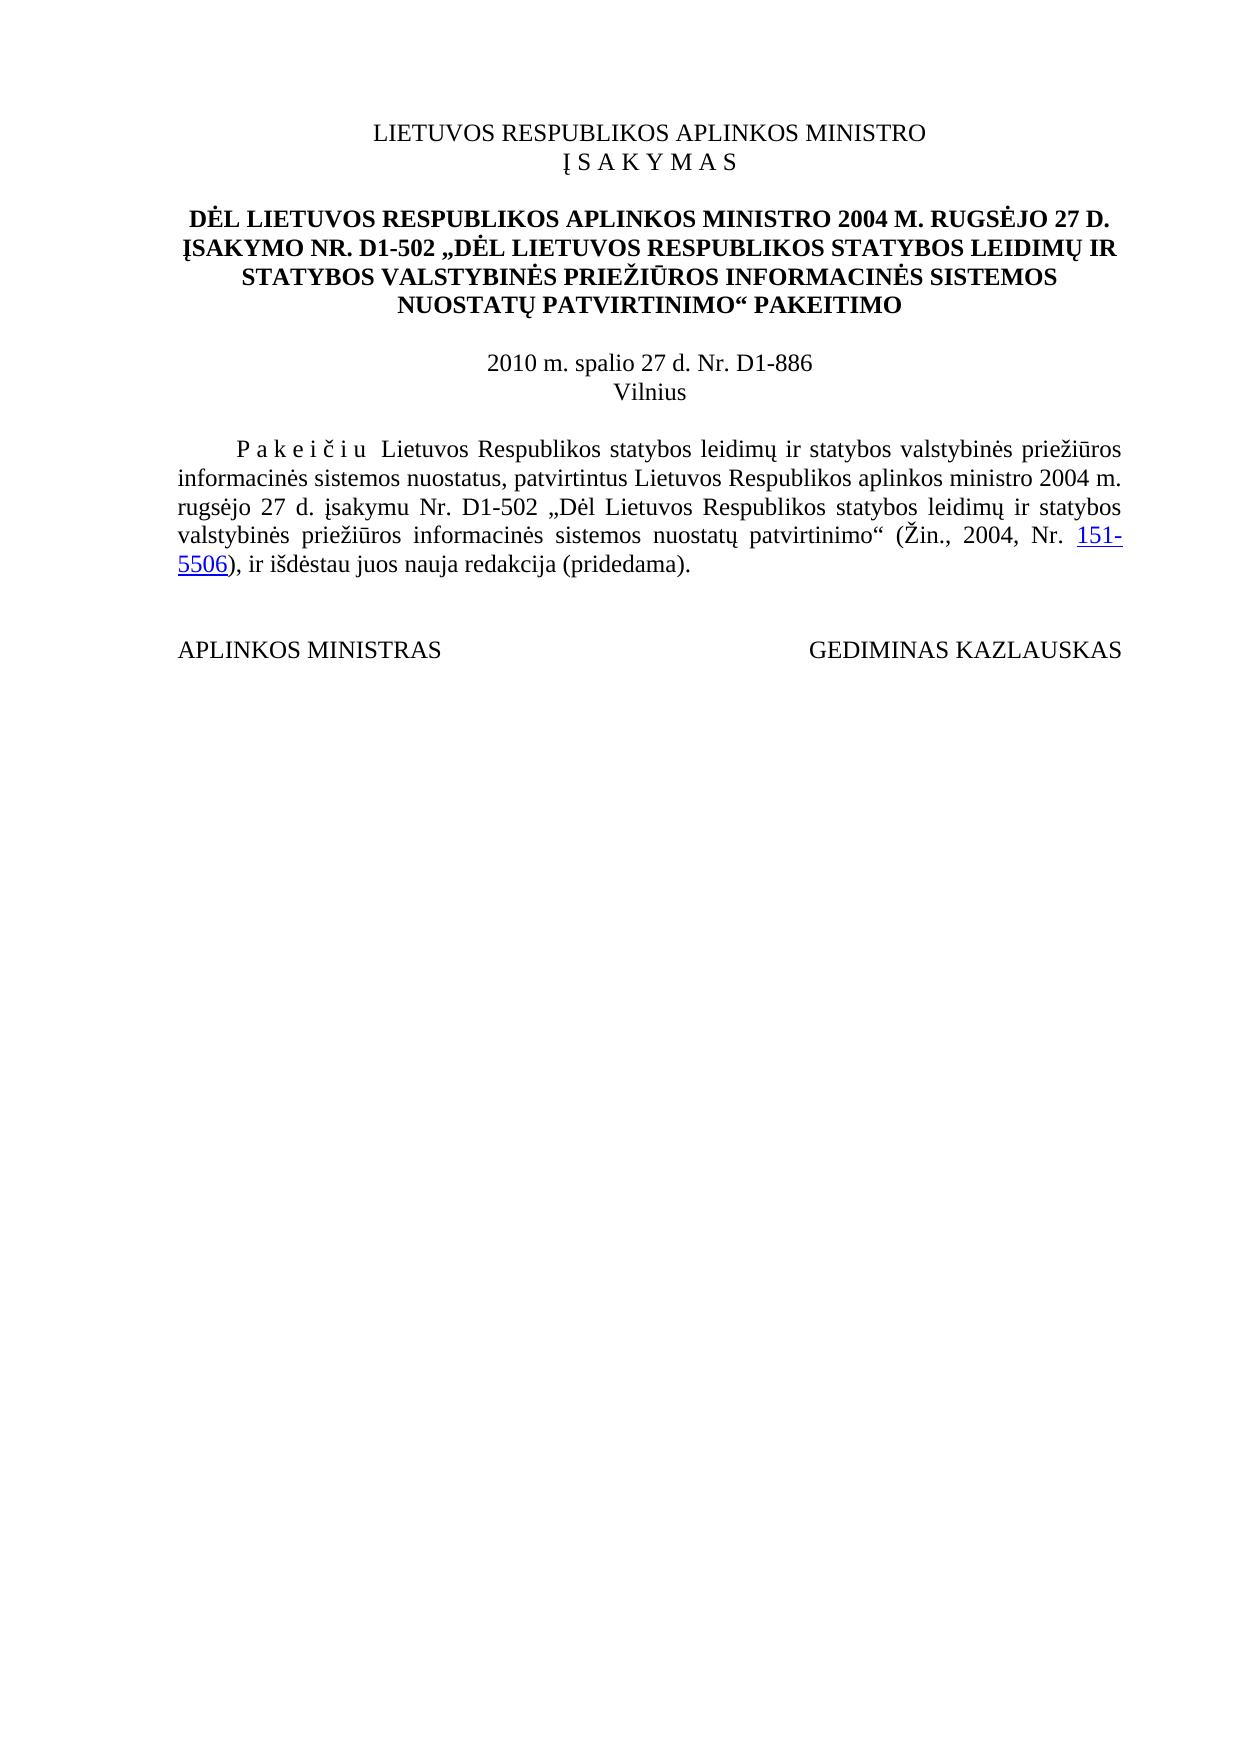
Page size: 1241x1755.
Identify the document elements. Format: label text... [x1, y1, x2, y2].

text DĖL LIETUVOS RESPUBLIKOS APLINKOS MINISTRO 2004 M. RUGSĖJO 27 D. ĮSAKYMO Nr. D1-502 „DĖL LIETUVOS RESPUBLIKOS STATYBOS LEIDIMŲ IR STATYBOS VALSTYBINĖS PRIEŽIŪROS INFORMACINĖS SISTEMOS NUOSTATŲ PATVIRTINIMO“ PAKEITIMO [177, 204, 1122, 319]
text ĮSAKYMAS [177, 147, 1122, 176]
text Aplinkos ministras Gediminas Kazlauskas [177, 636, 1122, 664]
text 2010 m. spalio 27 d. Nr. D1-886 [177, 348, 1122, 377]
text Pakeičiu Lietuvos Respublikos statybos leidimų ir statybos valstybinės priežiūros informacinės sistemos nuostatus, patvirtintus Lietuvos Respublikos aplinkos ministro 2004 m. rugsėjo 27 d. įsakymu Nr. D1-502 „Dėl Lietuvos Respublikos statybos leidimų ir statybos valstybinės priežiūros informacinės sistemos nuostatų patvirtinimo“ (Žin., 2004, Nr. 151-5506), ir išdėstau juos nauja redakcija (pridedama). [177, 434, 1122, 578]
text Vilnius [177, 377, 1122, 406]
text LIETUVOS RESPUBLIKOS APLINKOS MINISTRO [177, 118, 1122, 147]
